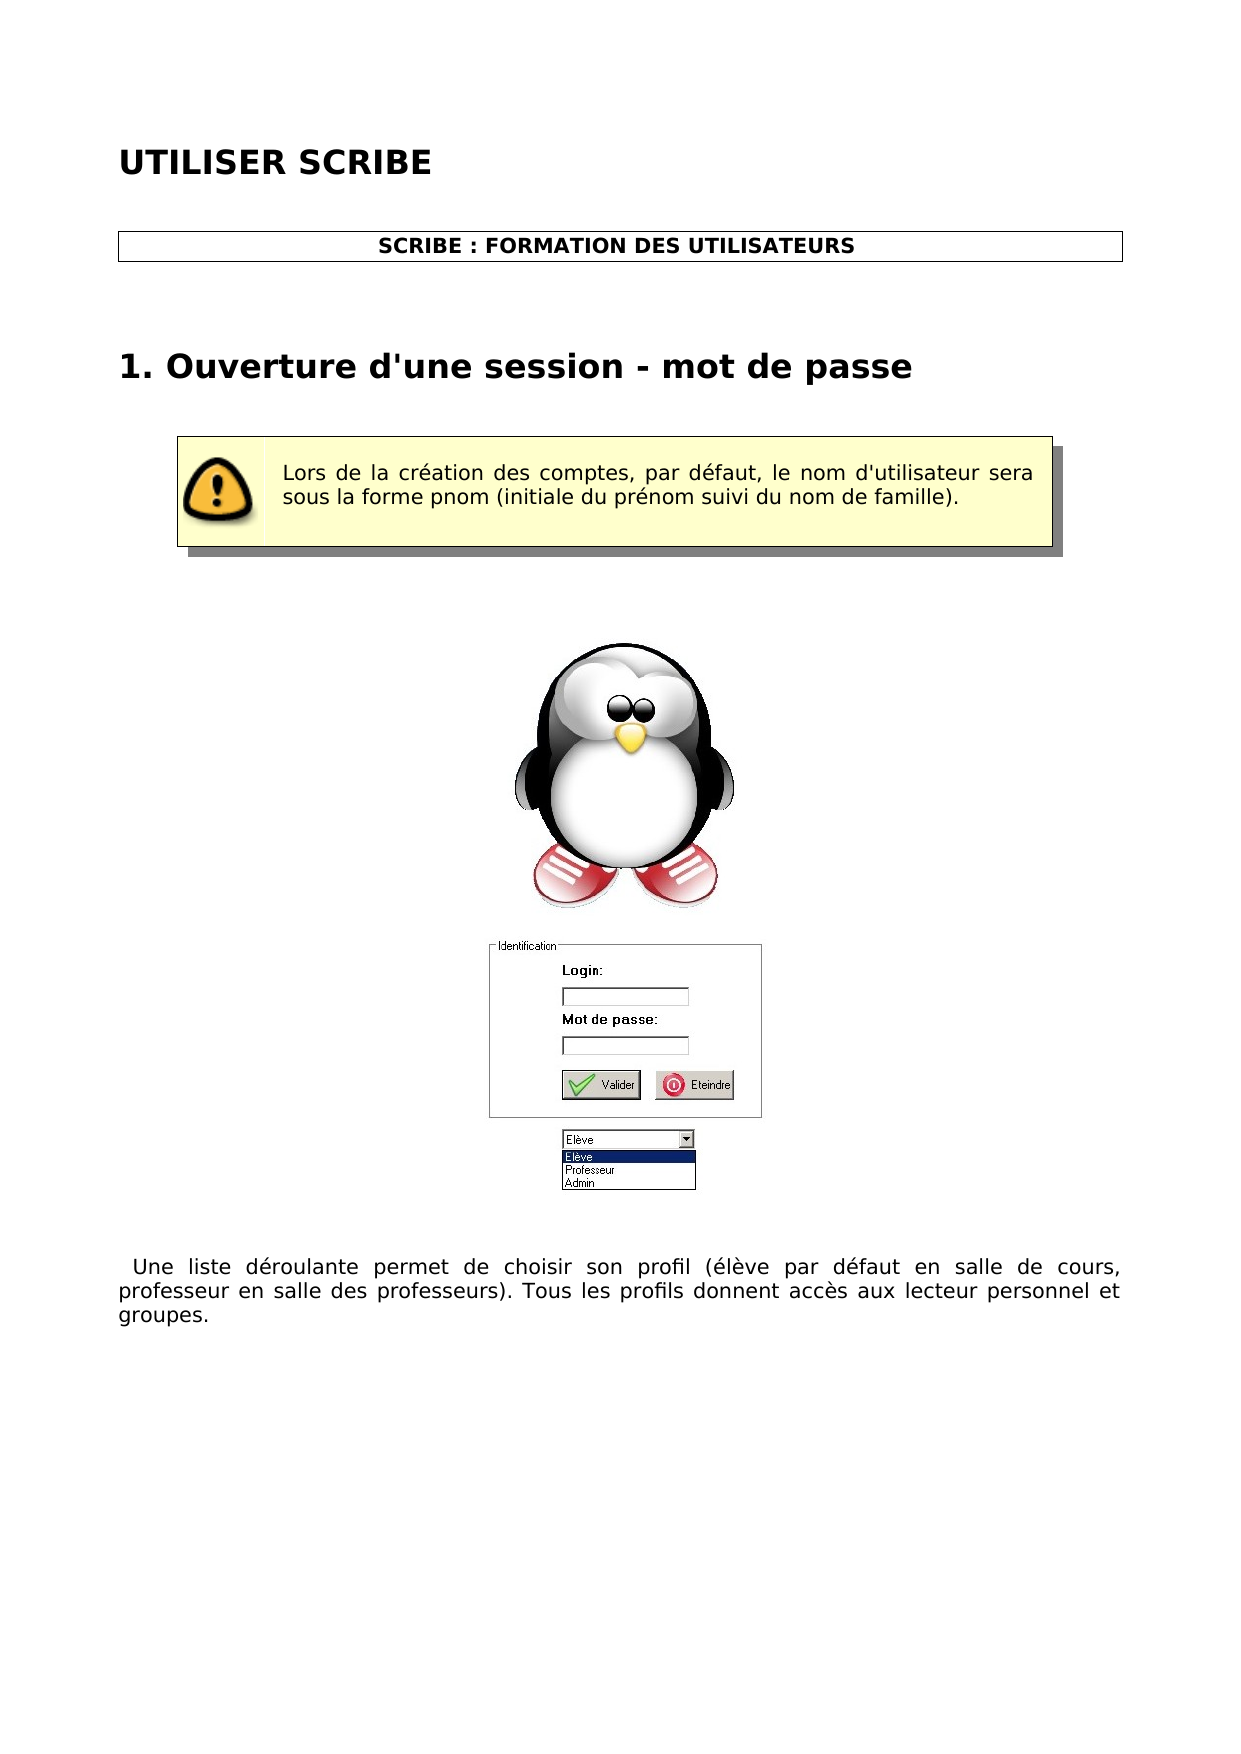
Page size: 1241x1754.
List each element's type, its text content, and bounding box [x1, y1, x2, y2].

picture [183, 453, 259, 529]
table_header Lors de la création des comptes, par défaut, le nom d'utilisateur sera sous la forme pnom (initiale du prénom suivi du nom de famille). [265, 437, 1052, 546]
text Une liste déroulante permet de choisir son profil (élève par défaut en salle de cours, professeur en salle des professeurs). Tous les profils donnent accès aux lecteur personnel et groupes. [118, 1231, 1122, 1328]
subtitle 1. Ouverture d'une session - mot de passe [118, 348, 1122, 386]
table_header [178, 437, 264, 546]
subtitle UTILISER SCRIBE [118, 143, 1122, 182]
picture [311, 630, 930, 1200]
table_header SCRIBE : FORMATION DES UTILISATEURS [119, 232, 1122, 261]
